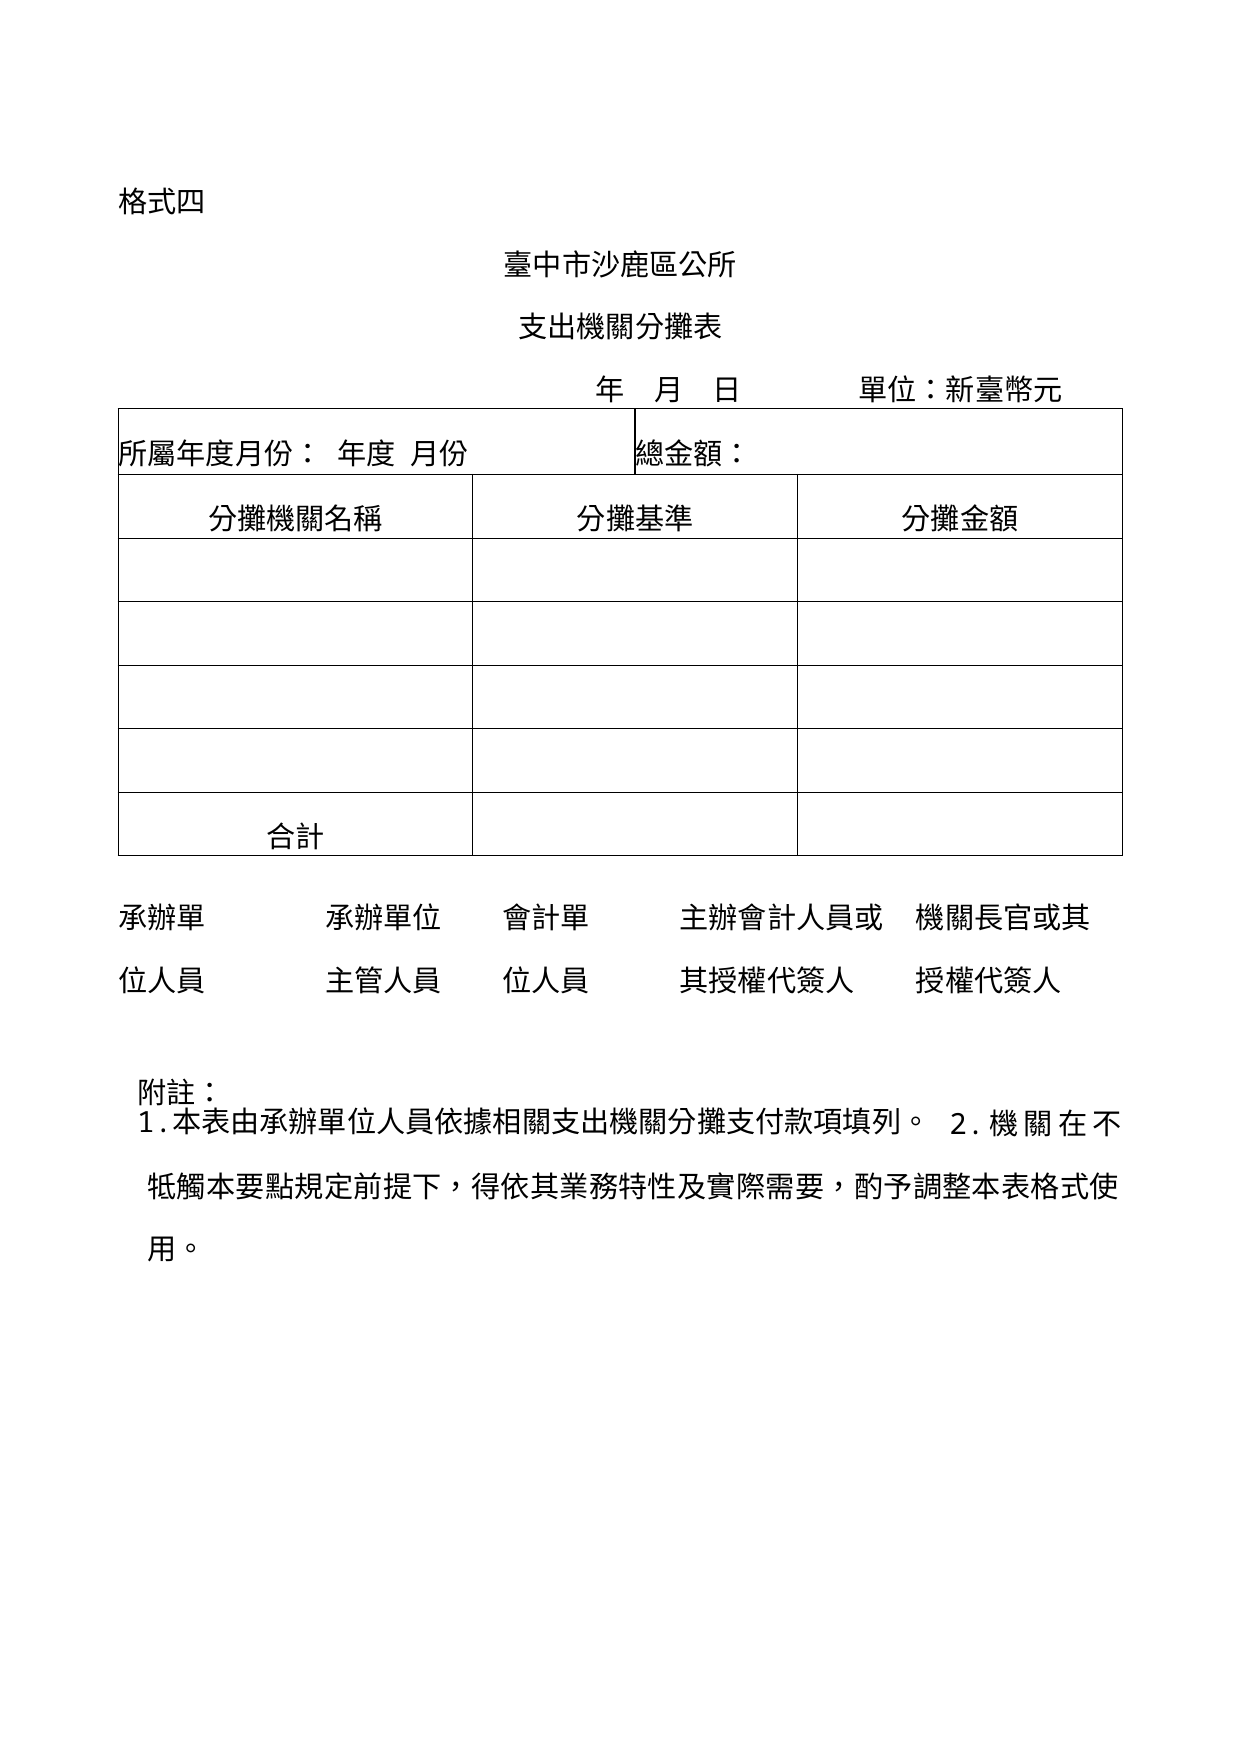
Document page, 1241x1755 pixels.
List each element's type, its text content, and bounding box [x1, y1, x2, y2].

table_cell [798, 539, 1122, 601]
table_cell [119, 729, 472, 792]
table_cell [473, 539, 797, 601]
table_cell [473, 602, 797, 664]
table_cell [798, 602, 1122, 664]
table_cell [798, 793, 1122, 855]
table_cell 會計單 位人員 [502, 856, 679, 1018]
table_cell 承辦單位 主管人員 [325, 856, 502, 1018]
table_cell 分攤基準 [473, 475, 797, 537]
table_cell [798, 729, 1122, 792]
table_cell [119, 666, 472, 728]
table_cell 主辦會計人員或 其授權代簽人 [679, 856, 916, 1018]
table_cell 承辦單 位人員 [118, 856, 325, 1018]
table_cell [798, 666, 1122, 728]
table_cell [119, 539, 472, 601]
table_cell 分攤機關名稱 [119, 475, 472, 537]
text 附註： [137, 1080, 930, 1109]
text 2.機關在不牴觸本要點規定前提下，得依其業務特性及實際需要，酌予調整本表格式使用。 [118, 1080, 1122, 1268]
table_cell [473, 666, 797, 728]
table_cell [473, 793, 797, 855]
table_cell 機關長官或其 授權代簽人 [916, 856, 1122, 1018]
text 1.本表由承辦單位人員依據相關支出機關分攤支付款項填列。 [137, 1109, 930, 1139]
table_cell [119, 602, 472, 664]
table_cell 合計 [119, 793, 472, 855]
table_cell [473, 729, 797, 792]
table_cell 分攤金額 [798, 475, 1122, 537]
table_header 格式四 臺中市沙鹿區公所 支出機關分攤表 年 月 日 單位：新臺幣元 [118, 158, 1122, 408]
table_cell 總金額： [636, 409, 1122, 474]
table_cell 所屬年度月份： 年度 月份 [119, 409, 634, 474]
